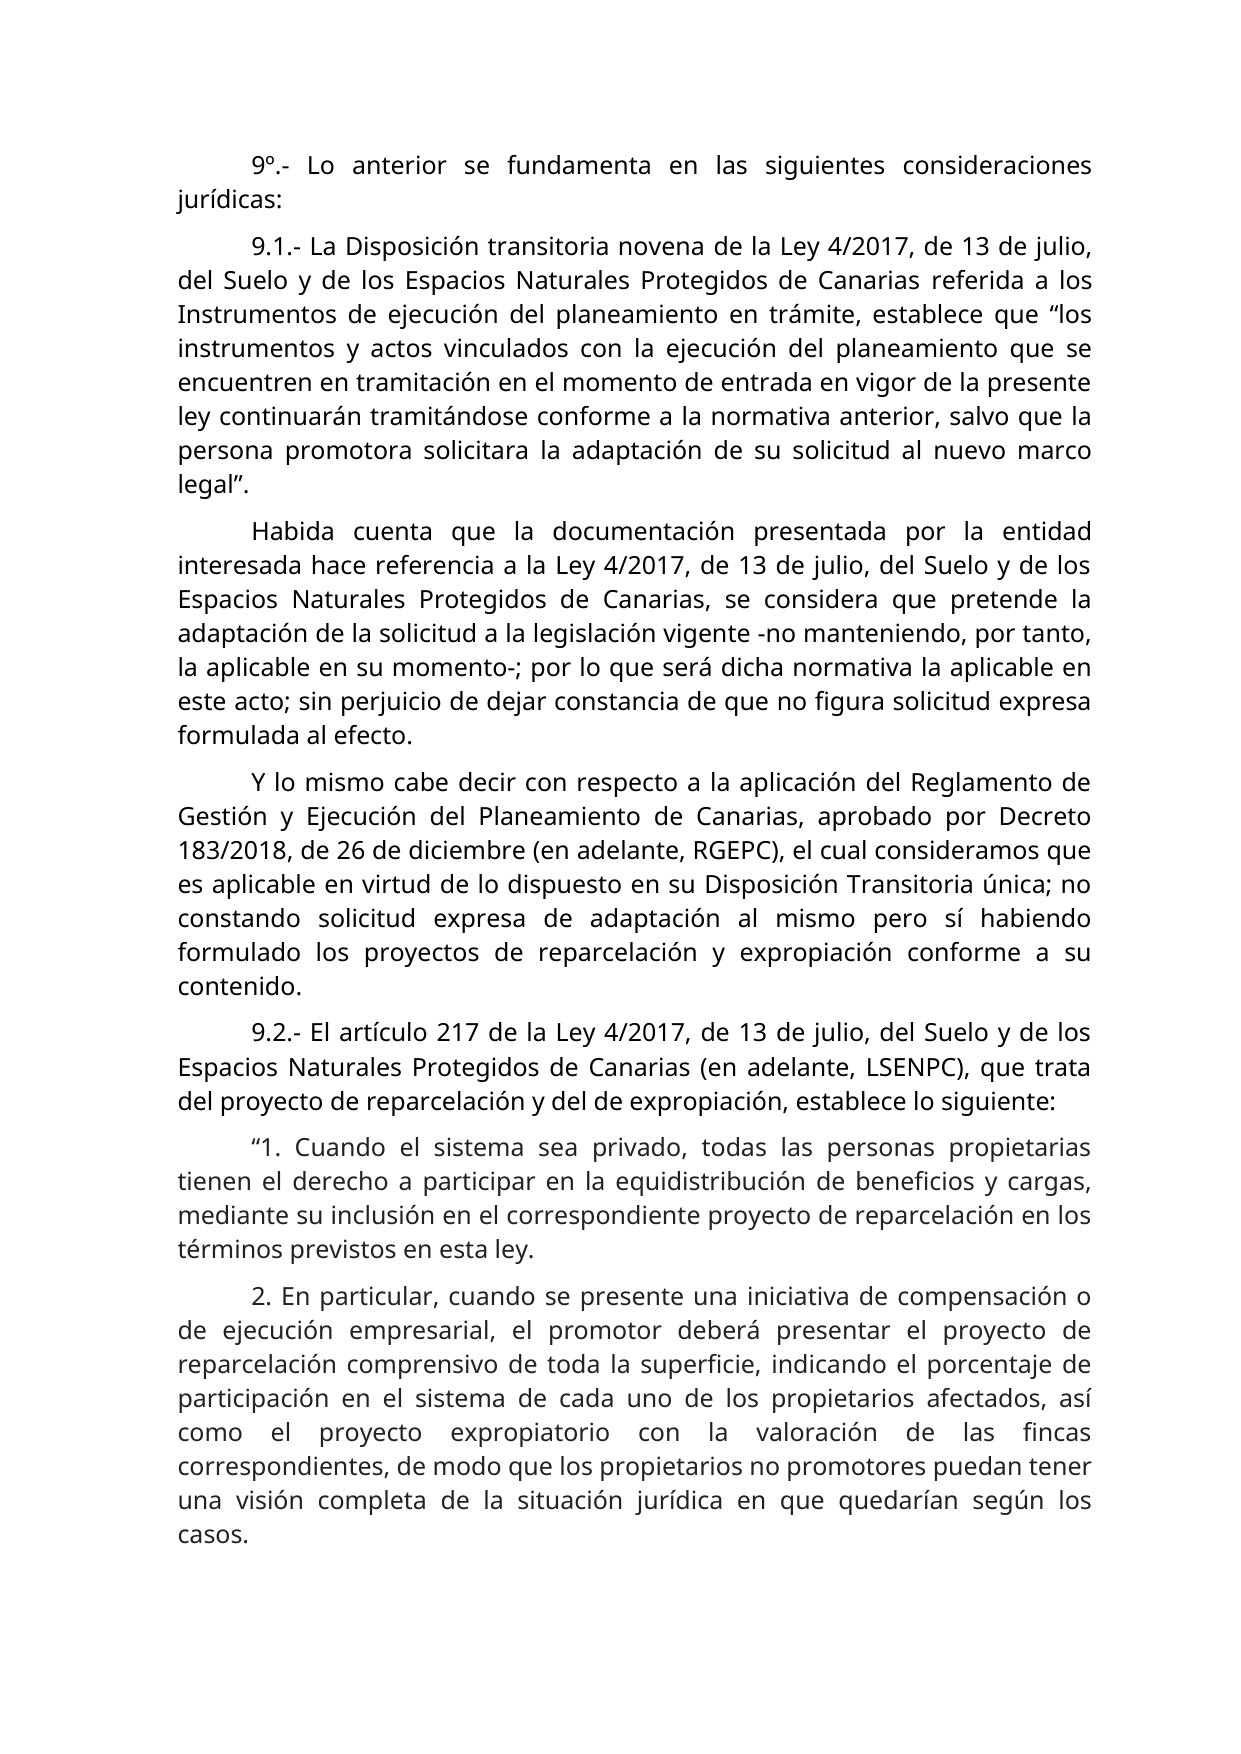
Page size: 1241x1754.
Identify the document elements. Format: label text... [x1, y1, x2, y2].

text Y lo mismo cabe decir con respecto a la aplicación del Reglamento de Gestión y Ejecución del Planeamiento de Canarias, aprobado por Decreto 183/2018, de 26 de diciembre (en adelante, RGEPC), el cual consideramos que es aplicable en virtud de lo dispuesto en su Disposición Transitoria única; no constando solicitud expresa de adaptación al mismo pero sí habiendo formulado los proyectos de reparcelación y expropiación conforme a su contenido. [177, 764, 1093, 1003]
text 2. En particular, cuando se presente una iniciativa de compensación o de ejecución empresarial, el promotor deberá presentar el proyecto de reparcelación comprensivo de toda la superficie, indicando el porcentaje de participación en el sistema de cada uno de los propietarios afectados, así como el proyecto expropiatorio con la valoración de las fincas correspondientes, de modo que los propietarios no promotores puedan tener una visión completa de la situación jurídica en que quedarían según los casos. [177, 1278, 1093, 1551]
text “1. Cuando el sistema sea privado, todas las personas propietarias tienen el derecho a participar en la equidistribución de beneficios y cargas, mediante su inclusión en el correspondiente proyecto de reparcelación en los términos previstos en esta ley. [177, 1130, 1093, 1266]
text Habida cuenta que la documentación presentada por la entidad interesada hace referencia a la Ley 4/2017, de 13 de julio, del Suelo y de los Espacios Naturales Protegidos de Canarias, se considera que pretende la adaptación de la solicitud a la legislación vigente -no manteniendo, por tanto, la aplicable en su momento-; por lo que será dicha normativa la aplicable en este acto; sin perjuicio de dejar constancia de que no figura solicitud expresa formulada al efecto. [177, 513, 1093, 752]
text 9º.- Lo anterior se fundamenta en las siguientes consideraciones jurídicas: [177, 148, 1093, 216]
text 9.2.- El artículo 217 de la Ley 4/2017, de 13 de julio, del Suelo y de los Espacios Naturales Protegidos de Canarias (en adelante, LSENPC), que trata del proyecto de reparcelación y del de expropiación, establece lo siguiente: [177, 1015, 1093, 1117]
text 9.1.- La Disposición transitoria novena de la Ley 4/2017, de 13 de julio, del Suelo y de los Espacios Naturales Protegidos de Canarias referida a los Instrumentos de ejecución del planeamiento en trámite, establece que “los instrumentos y actos vinculados con la ejecución del planeamiento que se encuentren en tramitación en el momento de entrada en vigor de la presente ley continuarán tramitándose conforme a la normativa anterior, salvo que la persona promotora solicitara la adaptación de su solicitud al nuevo marco legal”. [177, 228, 1093, 501]
